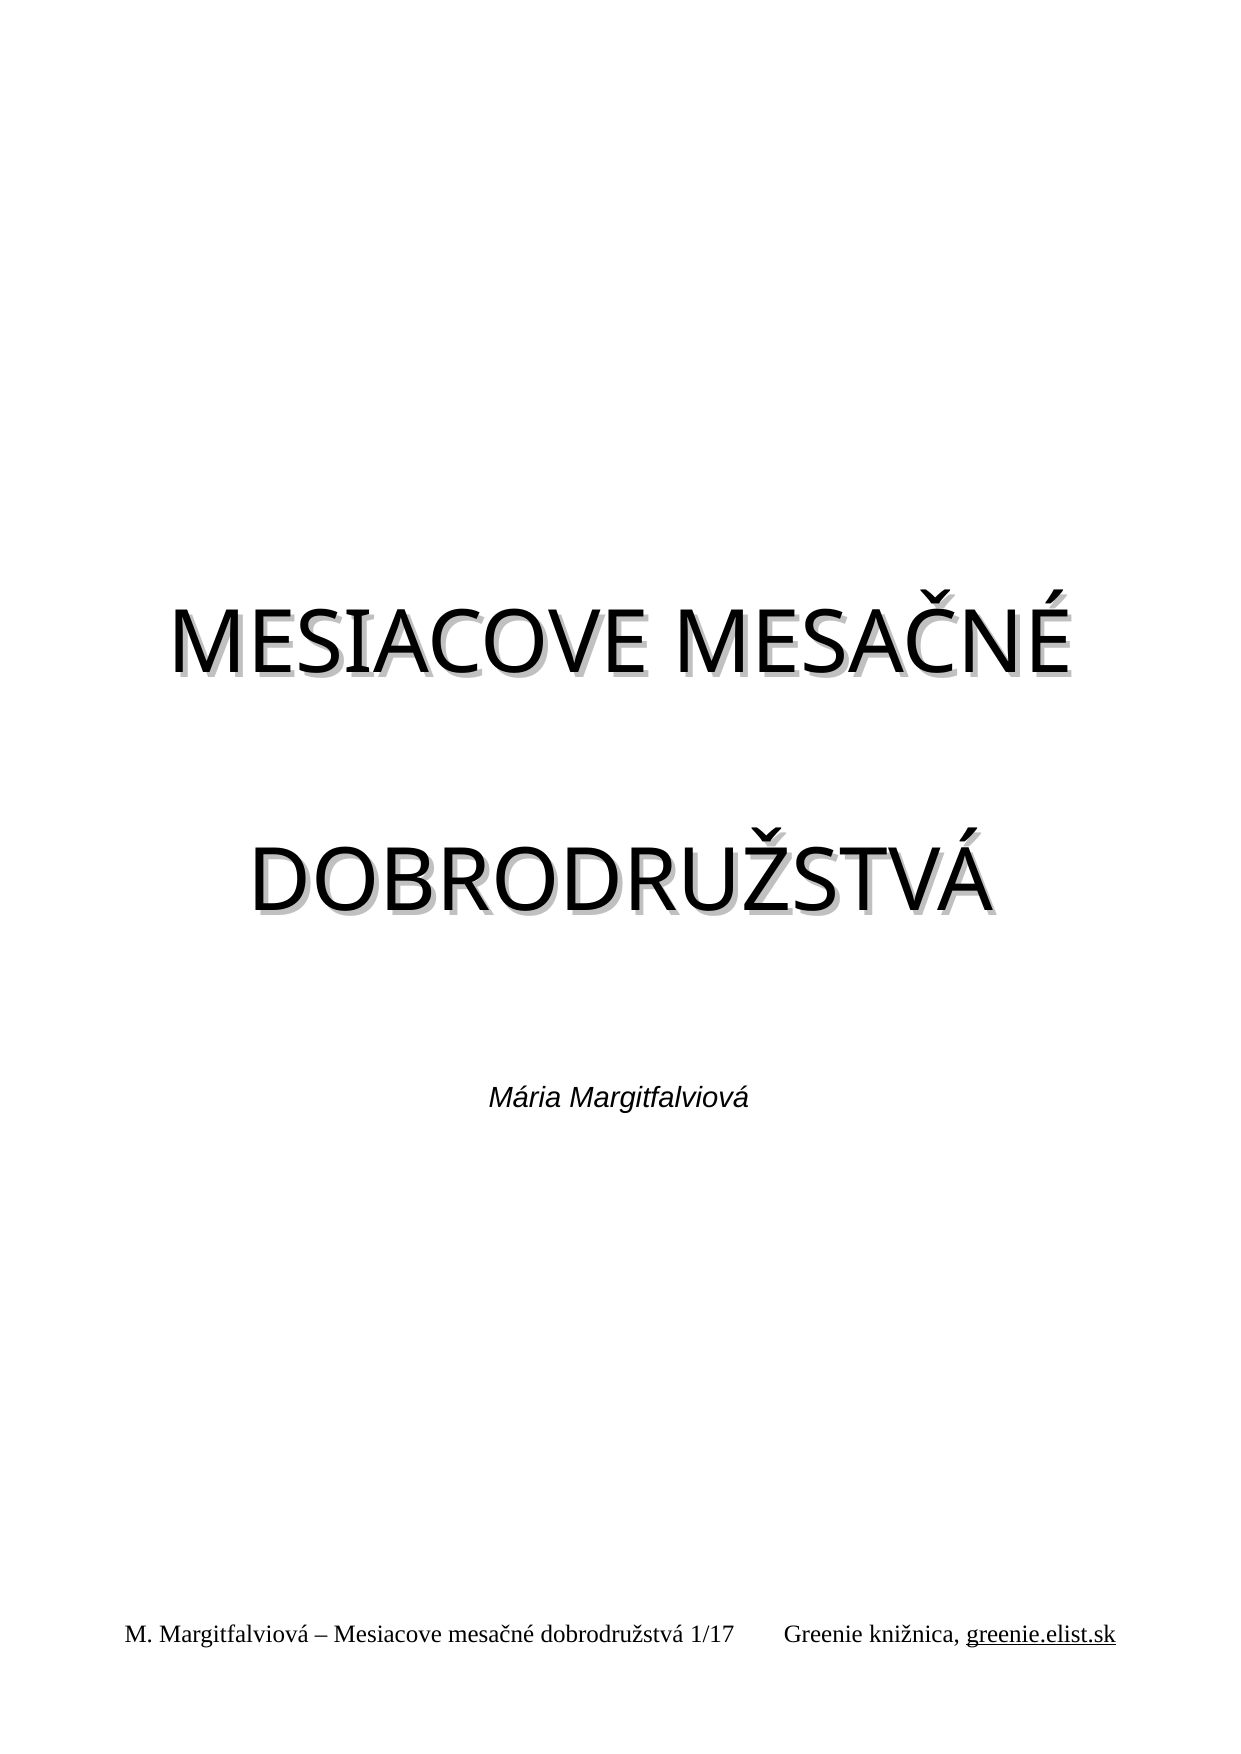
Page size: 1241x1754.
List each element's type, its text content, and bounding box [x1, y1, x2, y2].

subtitle Mária Margitfalviová [106, 1080, 1134, 1114]
subtitle MESIACOVE MESAČNÉ DOBRODRUŽSTVÁ [106, 579, 1134, 936]
